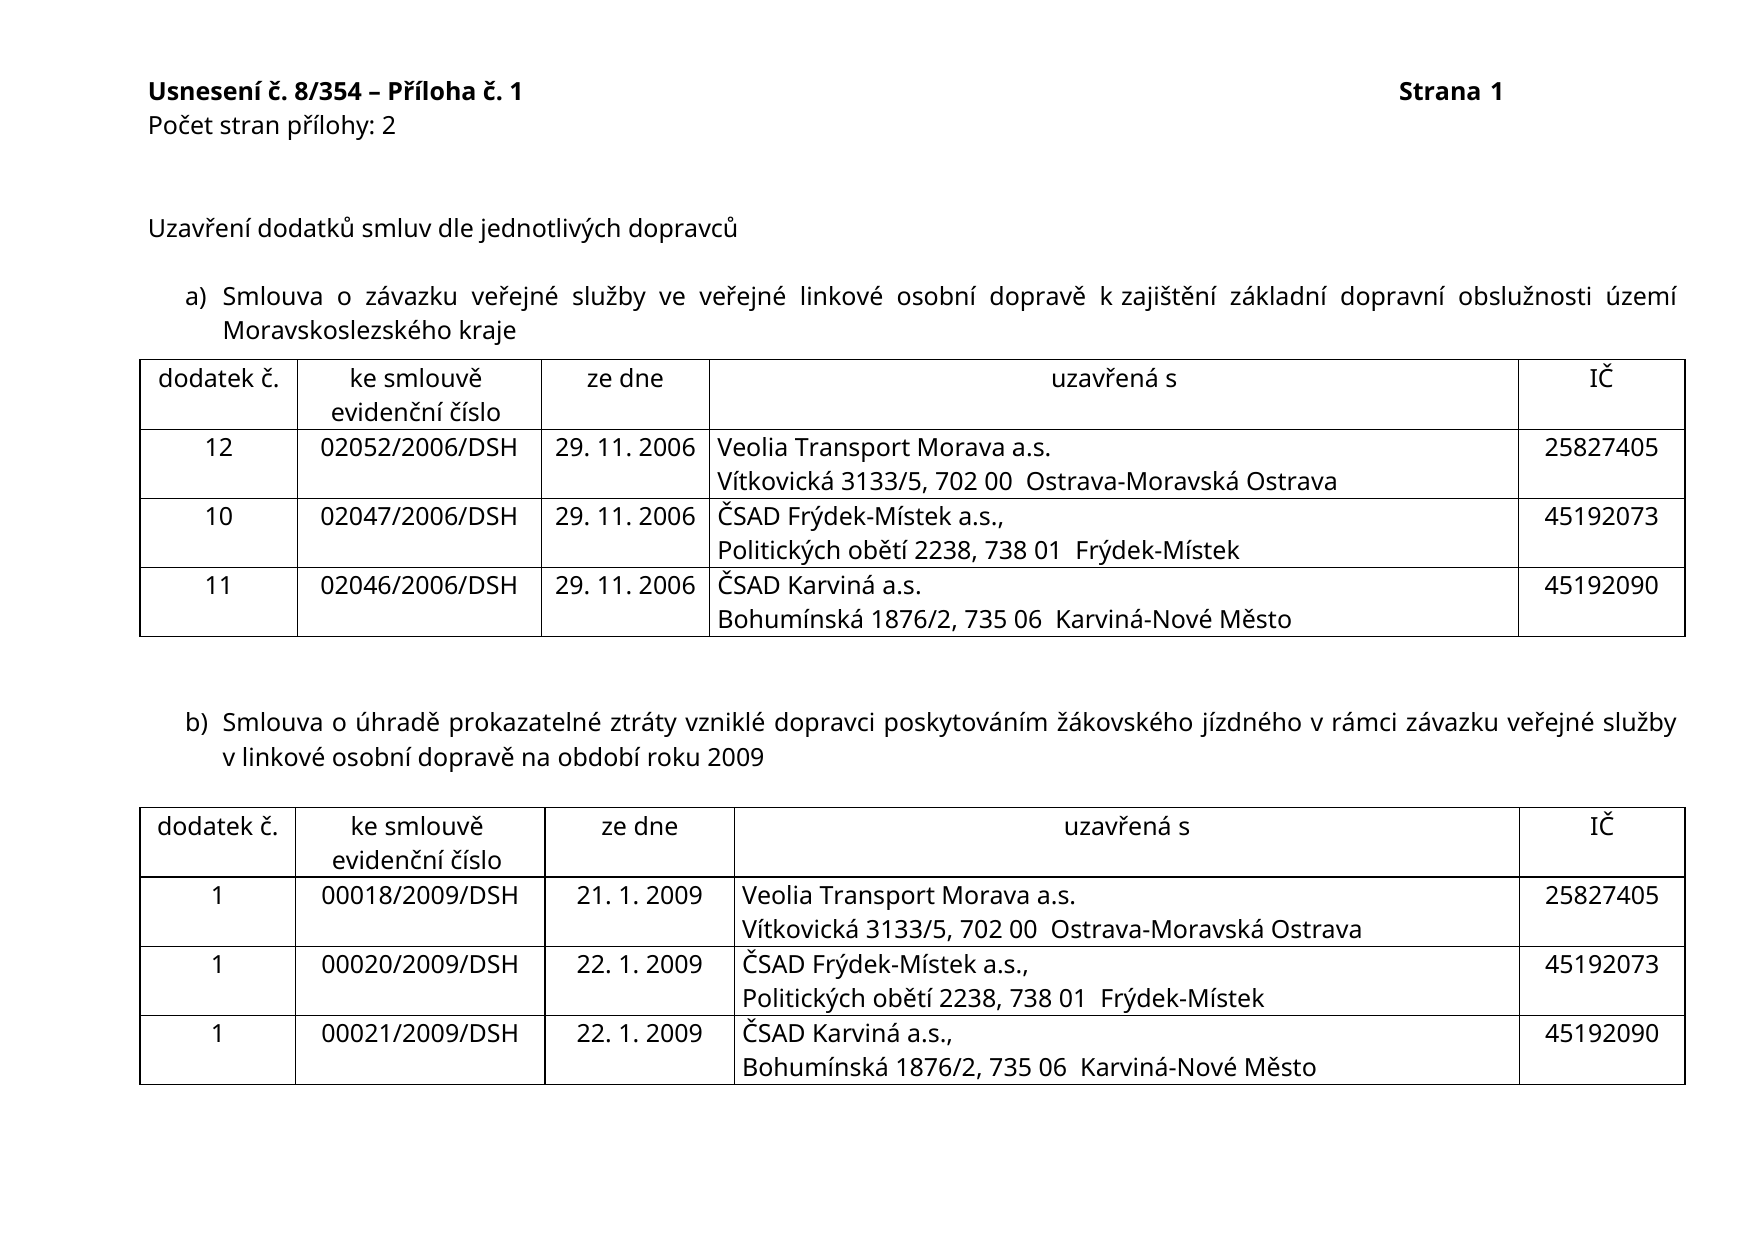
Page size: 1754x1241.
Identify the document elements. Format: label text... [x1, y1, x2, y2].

table_header ze dne [546, 808, 734, 876]
table_header uzavřená s [710, 360, 1518, 428]
table_cell 29. 11. 2006 [542, 430, 709, 498]
table_cell 00021/2009/DSH [296, 1016, 544, 1084]
table_cell 1 [141, 947, 295, 1015]
table_cell 1 [141, 1016, 295, 1084]
table_cell 21. 1. 2009 [546, 878, 734, 946]
table_header uzavřená s [735, 808, 1519, 876]
table_cell 29. 11. 2006 [542, 499, 709, 567]
table_cell 02046/2006/DSH [298, 568, 541, 636]
table_cell 12 [141, 430, 297, 498]
table_cell Veolia Transport Morava a.s. Vítkovická 3133/5, 702 00 Ostrava-Moravská Ostrava [710, 430, 1518, 498]
table_header ke smlouvě evidenční číslo [296, 808, 544, 876]
table_cell 00020/2009/DSH [296, 947, 544, 1015]
table_header IČ [1520, 808, 1684, 876]
list Smlouva o závazku veřejné služby ve veřejné linkové osobní dopravě k zajištění základní dopravní obslužnosti území Moravskoslezského kraje [185, 279, 1677, 347]
table_cell 45192090 [1520, 1016, 1684, 1084]
list Smlouva o úhradě prokazatelné ztráty vzniklé dopravci poskytováním žákovského jízdného v rámci závazku veřejné služby v linkové osobní dopravě na období roku 2009 [185, 705, 1677, 773]
table_header IČ [1519, 360, 1684, 428]
text Uzavření dodatků smluv dle jednotlivých dopravců [148, 211, 1677, 244]
table_cell 02052/2006/DSH [298, 430, 541, 498]
table_cell 45192090 [1519, 568, 1684, 636]
table_cell 22. 1. 2009 [546, 947, 734, 1015]
table_cell 02047/2006/DSH [298, 499, 541, 567]
table_cell 25827405 [1519, 430, 1684, 498]
table_header ke smlouvě evidenční číslo [298, 360, 541, 428]
table_cell 10 [141, 499, 297, 567]
table_cell 22. 1. 2009 [546, 1016, 734, 1084]
table_header ze dne [542, 360, 709, 428]
table_cell ČSAD Karviná a.s., Bohumínská 1876/2, 735 06 Karviná-Nové Město [735, 1016, 1519, 1084]
table_cell ČSAD Frýdek-Místek a.s., Politických obětí 2238, 738 01 Frýdek-Místek [710, 499, 1518, 567]
table_cell 45192073 [1519, 499, 1684, 567]
table_header dodatek č. [141, 808, 295, 876]
table_cell 45192073 [1520, 947, 1684, 1015]
table_cell 11 [141, 568, 297, 636]
table_cell 00018/2009/DSH [296, 878, 544, 946]
table_cell ČSAD Frýdek-Místek a.s., Politických obětí 2238, 738 01 Frýdek-Místek [735, 947, 1519, 1015]
table_cell 1 [141, 878, 295, 946]
table_cell 25827405 [1520, 878, 1684, 946]
table_cell ČSAD Karviná a.s. Bohumínská 1876/2, 735 06 Karviná-Nové Město [710, 568, 1518, 636]
table_cell 29. 11. 2006 [542, 568, 709, 636]
table_cell Veolia Transport Morava a.s. Vítkovická 3133/5, 702 00 Ostrava-Moravská Ostrava [735, 878, 1519, 946]
table_header dodatek č. [141, 360, 297, 428]
